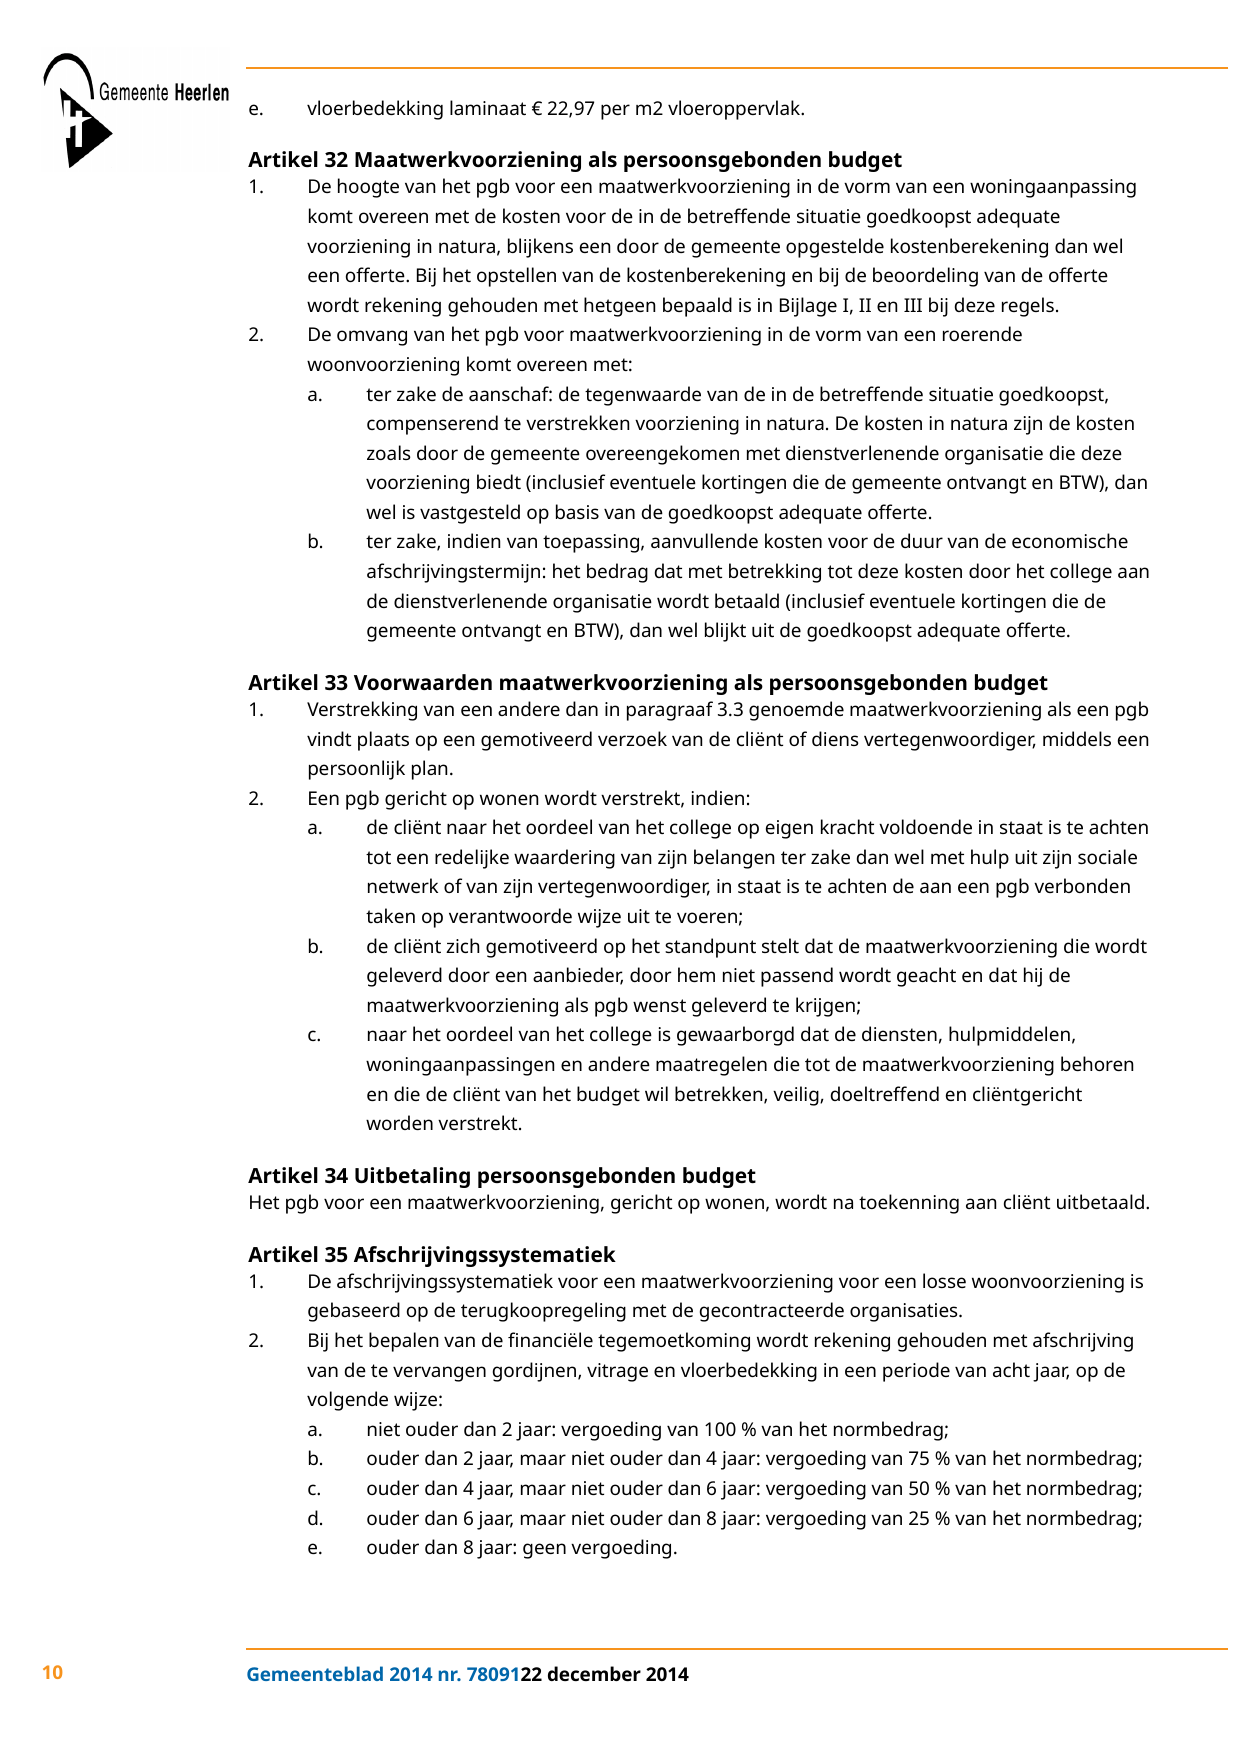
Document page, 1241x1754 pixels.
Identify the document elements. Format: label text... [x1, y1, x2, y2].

list de cliënt naar het oordeel van het college op eigen kracht voldoende in staat is te achten tot een redelijke waardering van zijn belangen ter zake dan wel met hulp uit zijn sociale netwerk of van zijn vertegenwoordiger, in staat is te achten de aan een pgb verbonden taken op verantwoorde wijze uit te voeren; [307, 814, 1152, 929]
text Het pgb voor een maatwerkvoorziening, gericht op wonen, wordt na toekenning aan cliënt uitbetaald. [248, 1189, 1152, 1215]
list Een pgb gericht op wonen wordt verstrekt, indien: [248, 785, 1152, 811]
picture [41, 47, 231, 172]
list Bij het bepalen van de financiële tegemoetkoming wordt rekening gehouden met afschrijving van de te vervangen gordijnen, vitrage en vloerbedekking in een periode van acht jaar, op de volgende wijze: [248, 1327, 1152, 1412]
list ouder dan 2 jaar, maar niet ouder dan 4 jaar: vergoeding van 75 % van het normbedrag; [307, 1446, 1152, 1471]
list ouder dan 8 jaar: geen vergoeding. [307, 1534, 1152, 1560]
list De omvang van het pgb voor maatwerkvoorziening in de vorm van een roerende woonvoorziening komt overeen met: [248, 322, 1152, 377]
list de cliënt zich gemotiveerd op het standpunt stelt dat de maatwerkvoorziening die wordt geleverd door een aanbieder, door hem niet passend wordt geacht en dat hij de maatwerkvoorziening als pgb wenst geleverd te krijgen; [307, 933, 1152, 1018]
list naar het oordeel van het college is gewaarborgd dat de diensten, hulpmiddelen, woningaanpassingen en andere maatregelen die tot de maatwerkvoorziening behoren en die de cliënt van het budget wil betrekken, veilig, doeltreffend en cliëntgericht worden verstrekt. [307, 1022, 1152, 1136]
text Artikel 32 Maatwerkvoorziening als persoonsgebonden budget [248, 145, 1152, 174]
list Verstrekking van een andere dan in paragraaf 3.3 genoemde maatwerkvoorziening als een pgb vindt plaats op een gemotiveerd verzoek van de cliënt of diens vertegenwoordiger, middels een persoonlijk plan. [248, 696, 1152, 781]
list vloerbedekking laminaat € 22,97 per m2 vloeroppervlak. [248, 95, 1152, 121]
list De hoogte van het pgb voor een maatwerkvoorziening in de vorm van een woningaanpassing komt overeen met de kosten voor de in de betreffende situatie goedkoopst adequate voorziening in natura, blijkens een door de gemeente opgestelde kostenberekening dan wel een offerte. Bij het opstellen van de kostenberekening en bij de beoordeling van de offerte wordt rekening gehouden met hetgeen bepaald is in Bijlage I, II en III bij deze regels. [248, 174, 1152, 318]
list ter zake de aanschaf: de tegenwaarde van de in de betreffende situatie goedkoopst, compenserend te verstrekken voorziening in natura. De kosten in natura zijn de kosten zoals door de gemeente overeengekomen met dienstverlenende organisatie die deze voorziening biedt (inclusief eventuele kortingen die de gemeente ontvangt en BTW), dan wel is vastgesteld op basis van de goedkoopst adequate offerte. [307, 381, 1152, 525]
list niet ouder dan 2 jaar: vergoeding van 100 % van het normbedrag; [307, 1416, 1152, 1442]
list ouder dan 6 jaar, maar niet ouder dan 8 jaar: vergoeding van 25 % van het normbedrag; [307, 1505, 1152, 1531]
text Artikel 35 Afschrijvingssystematiek [248, 1240, 1152, 1268]
text Artikel 34 Uitbetaling persoonsgebonden budget [248, 1161, 1152, 1189]
list De afschrijvingssystematiek voor een maatwerkvoorziening voor een losse woonvoorziening is gebaseerd op de terugkoopregeling met de gecontracteerde organisaties. [248, 1268, 1152, 1323]
list ouder dan 4 jaar, maar niet ouder dan 6 jaar: vergoeding van 50 % van het normbedrag; [307, 1475, 1152, 1501]
list ter zake, indien van toepassing, aanvullende kosten voor de duur van de economische afschrijvingstermijn: het bedrag dat met betrekking tot deze kosten door het college aan de dienstverlenende organisatie wordt betaald (inclusief eventuele kortingen die de gemeente ontvangt en BTW), dan wel blijkt uit de goedkoopst adequate offerte. [307, 529, 1152, 643]
text Artikel 33 Voorwaarden maatwerkvoorziening als persoonsgebonden budget [248, 668, 1152, 696]
